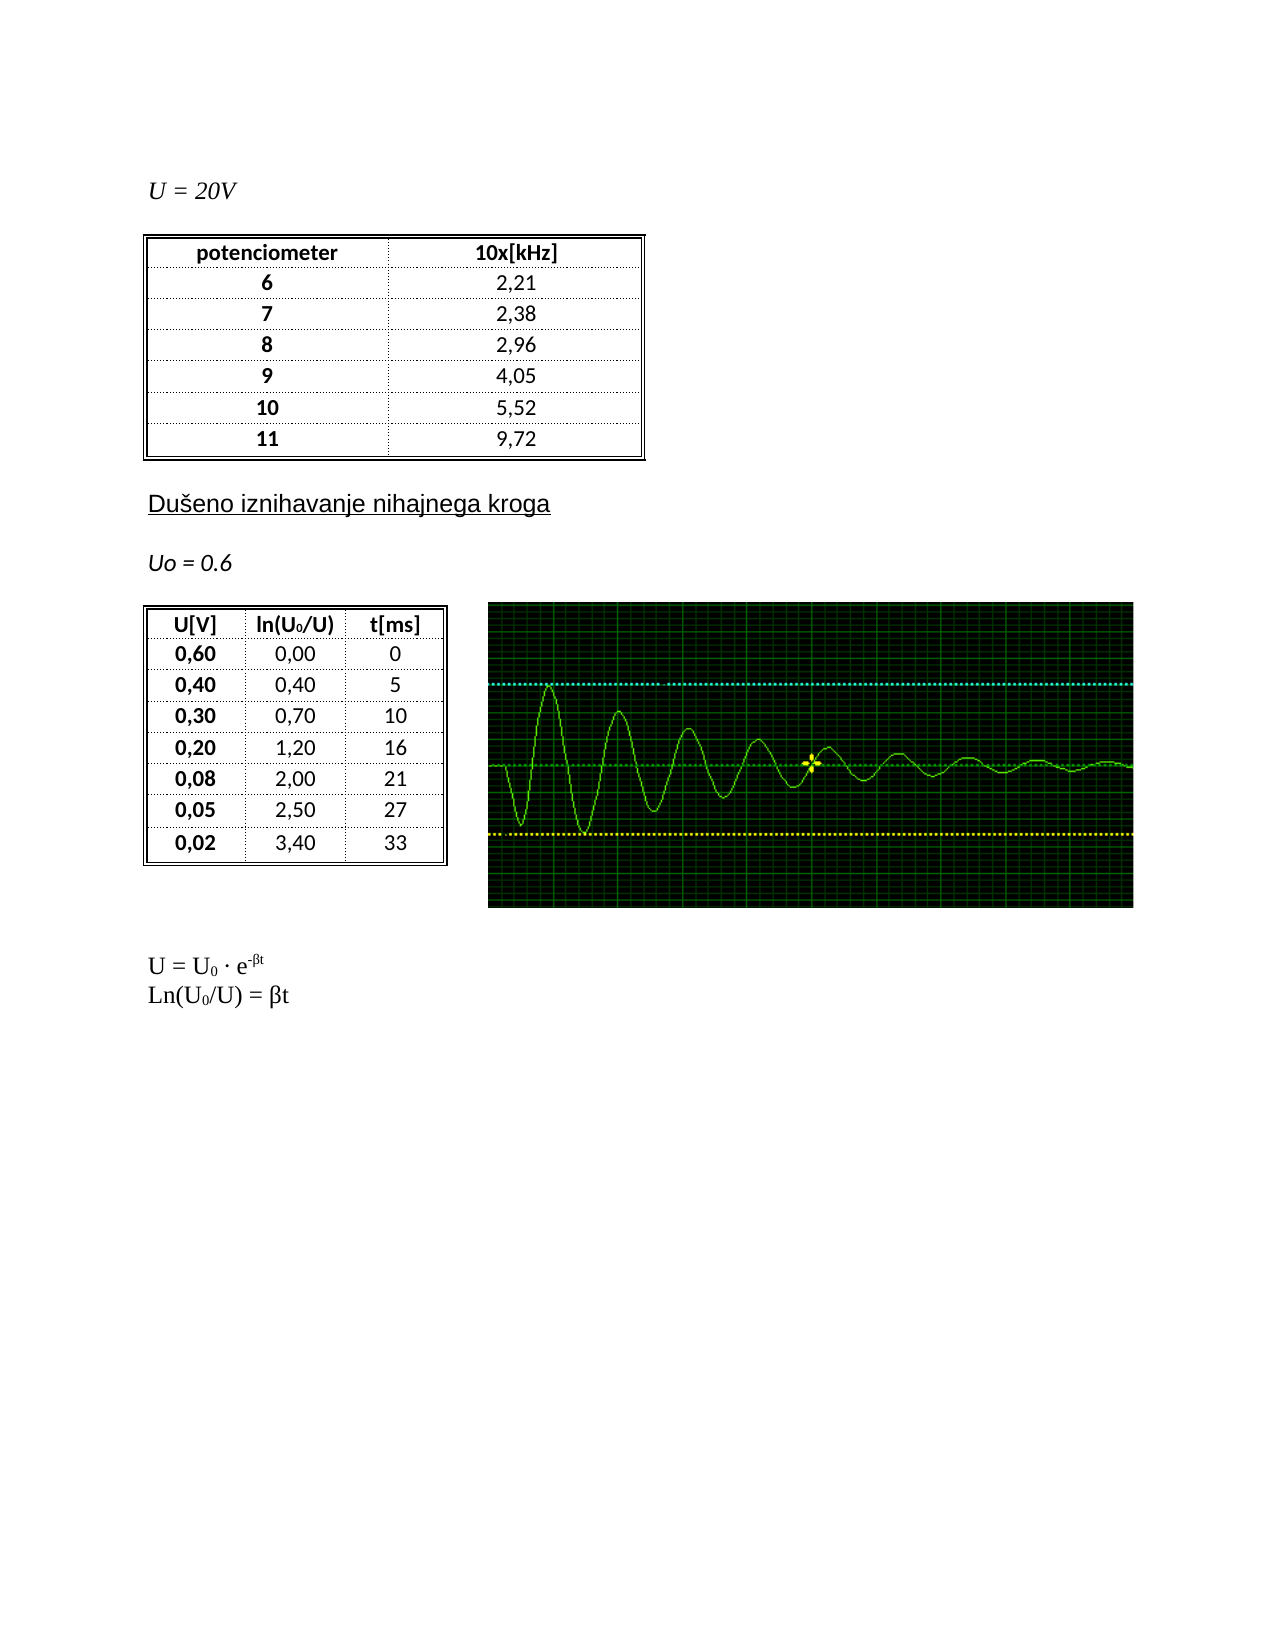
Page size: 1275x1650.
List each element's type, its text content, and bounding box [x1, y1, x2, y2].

table_cell 2,00 [245, 763, 345, 794]
table_cell 0,08 [148, 763, 245, 794]
table_header potenciometer [148, 239, 389, 267]
table_cell 10 [148, 392, 389, 423]
table_cell 33 [345, 827, 443, 861]
table_header U[V] [148, 610, 245, 638]
table_header t[ms] [345, 610, 443, 638]
table_cell 5,52 [389, 392, 641, 423]
table_cell 8 [148, 329, 389, 360]
table_header 10x[kHz] [389, 239, 641, 267]
table_cell 1,20 [245, 732, 345, 763]
table_header ln(U0/U) [245, 610, 345, 638]
text U = U0 ∙ e-βt [148, 951, 1127, 980]
text Ln(U0/U) = βt [148, 980, 1127, 1008]
table_cell 0,00 [245, 638, 345, 669]
table_cell 11 [148, 423, 389, 456]
table_cell 6 [148, 267, 389, 298]
table_cell 7 [148, 298, 389, 329]
picture [488, 602, 1134, 908]
table_cell 9,72 [389, 423, 641, 456]
table_cell 2,50 [245, 794, 345, 827]
table_cell 27 [345, 794, 443, 827]
table_cell 0,20 [148, 732, 245, 763]
table_cell 9 [148, 360, 389, 392]
table_cell 4,05 [389, 360, 641, 392]
text Uo = 0.6 [148, 547, 1127, 577]
table_cell 0,60 [148, 638, 245, 669]
table_cell 2,96 [389, 329, 641, 360]
table_cell 0,40 [148, 669, 245, 701]
table_cell 2,38 [389, 298, 641, 329]
text U = 20V [148, 176, 1127, 205]
table_cell 0,40 [245, 669, 345, 701]
table_cell 0,70 [245, 701, 345, 732]
table_cell 2,21 [389, 267, 641, 298]
table_cell 0,30 [148, 701, 245, 732]
table_cell 0,02 [148, 827, 245, 861]
text Dušeno iznihavanje nihajnega kroga [148, 489, 1127, 518]
table_cell 10 [345, 701, 443, 732]
table_cell 5 [345, 669, 443, 701]
table_cell 0,05 [148, 794, 245, 827]
table_cell 0 [345, 638, 443, 669]
table_cell 16 [345, 732, 443, 763]
table_cell 3,40 [245, 827, 345, 861]
table_cell 21 [345, 763, 443, 794]
